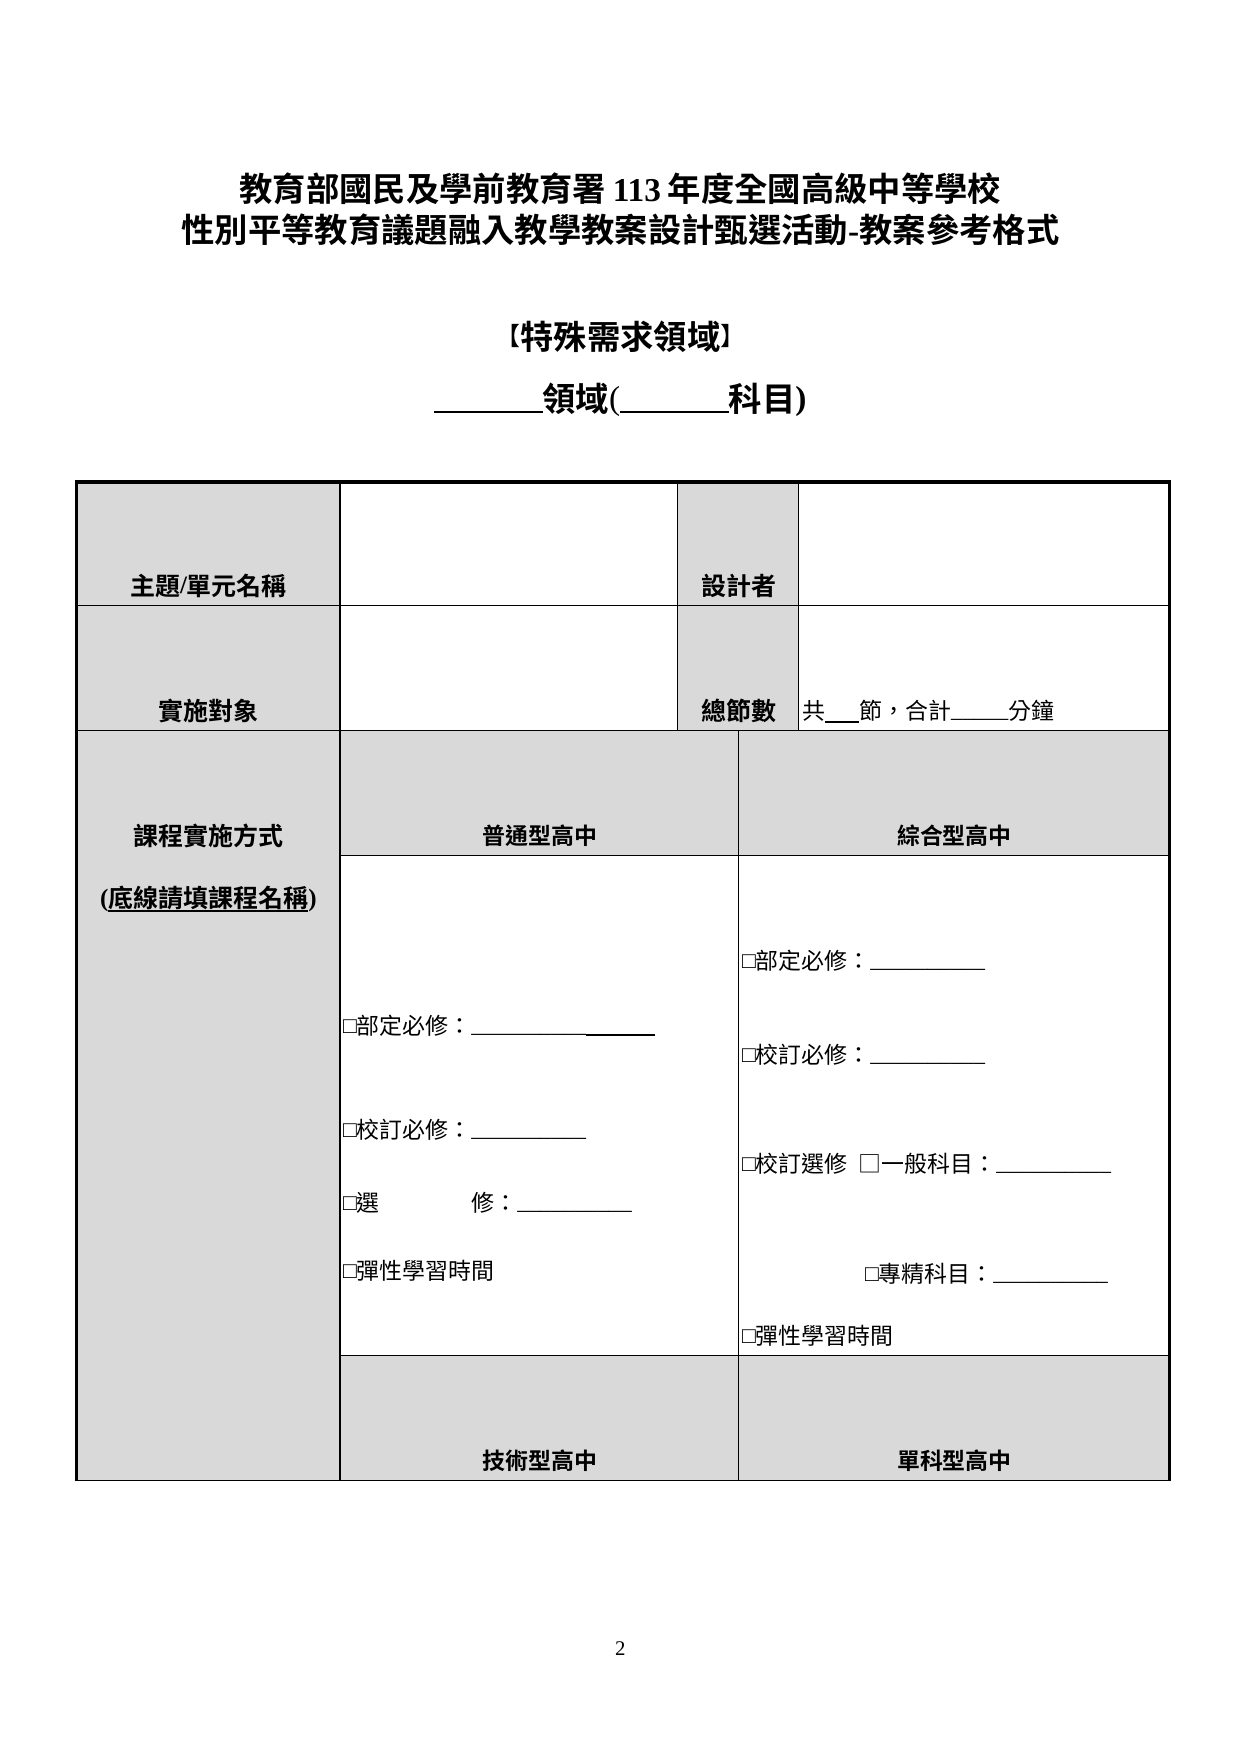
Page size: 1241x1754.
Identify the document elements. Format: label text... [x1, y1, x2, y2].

text 教育部國民及學前教育署113年度全國高級中等學校 [118, 168, 1122, 209]
table_header [341, 484, 677, 605]
table_cell 單科型高中 [739, 1356, 1168, 1480]
table_header 主題/單元名稱 [78, 484, 339, 605]
table_cell 普通型高中 [341, 731, 738, 855]
text 性別平等教育議題融入教學教案設計甄選活動-教案參考格式 [118, 209, 1122, 251]
table_cell □部定必修：__________ □校訂必修：__________ □選 修：__________ □彈性學習時間 [341, 856, 738, 1355]
text 【特殊需求領域】 [118, 293, 1122, 355]
table_cell 綜合型高中 [739, 731, 1168, 855]
text 領域( 科目) [118, 355, 1122, 418]
table_cell [341, 606, 677, 730]
table_cell 總節數 [678, 606, 798, 730]
table_cell 課程實施方式 (底線請填課程名稱) [78, 731, 339, 1480]
table_cell □部定必修：__________ □校訂必修：__________ □校訂選修 □一般科目：__________ □專精科目：__________ □彈性學習時間 [739, 856, 1168, 1355]
table_header [799, 484, 1168, 605]
table_header 設計者 [678, 484, 798, 605]
table_cell 技術型高中 [341, 1356, 738, 1480]
table_cell 共 節，合計_____分鐘 [799, 606, 1168, 730]
table_cell 實施對象 [78, 606, 339, 730]
